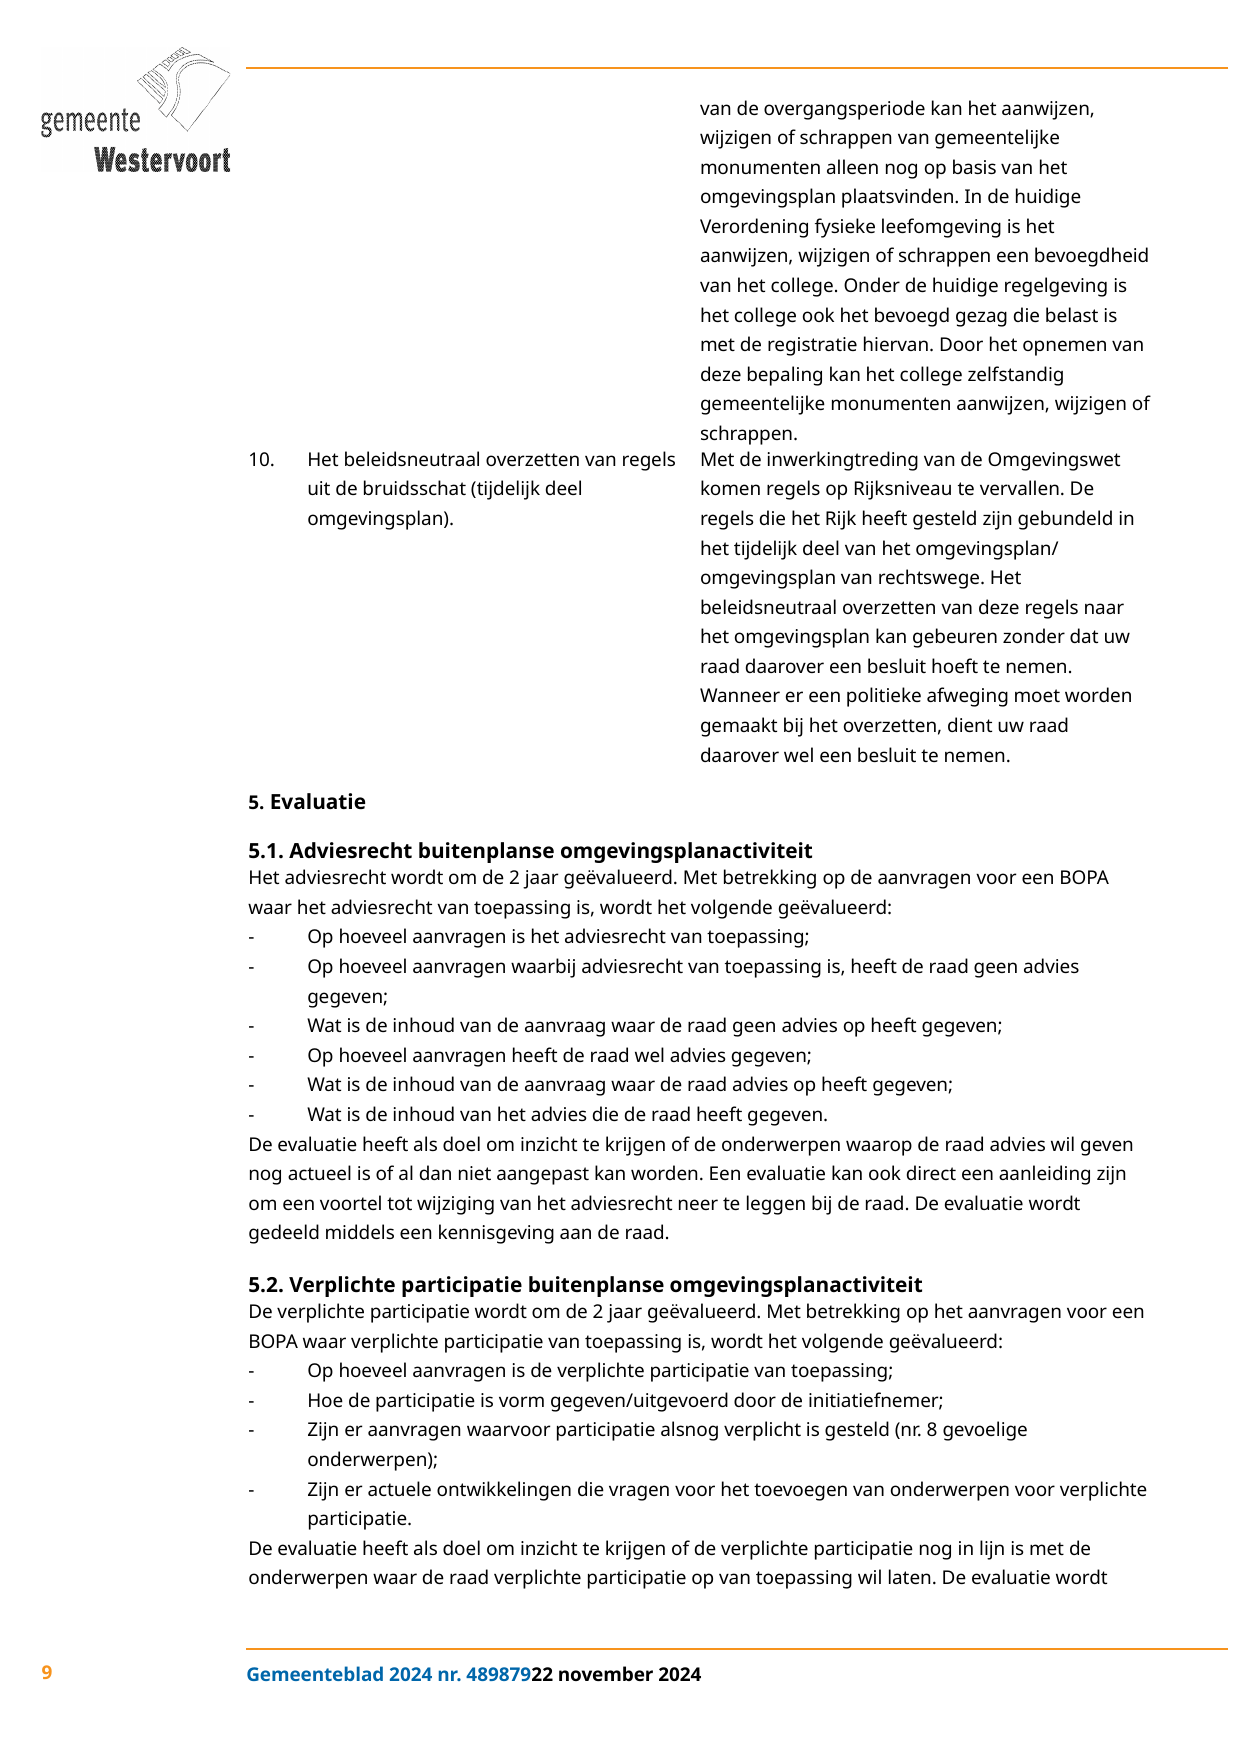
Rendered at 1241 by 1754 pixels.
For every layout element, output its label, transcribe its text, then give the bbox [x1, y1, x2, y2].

table_cell Met de inwerkingtreding van de Omgevingswet komen regels op Rijksniveau te vervallen. De regels die het Rijk heeft gesteld zijn gebundeld in het tijdelijk deel van het omgevingsplan/ omgevingsplan van rechtswege. Het beleidsneutraal overzetten van deze regels naar het omgevingsplan kan gebeuren zonder dat uw raad daarover een besluit hoeft te nemen. Wanneer er een politieke afweging moet worden gemaakt bij het overzetten, dient uw raad daarover wel een besluit te nemen. [700, 446, 1152, 767]
list Wat is de inhoud van de aanvraag waar de raad advies op heeft gegeven; [248, 1072, 1152, 1097]
text De evaluatie heeft als doel om inzicht te krijgen of de onderwerpen waarop de raad advies wil geven nog actueel is of al dan niet aangepast kan worden. Een evaluatie kan ook direct een aanleiding zijn om een voortel tot wijziging van het adviesrecht neer te leggen bij de raad. De evaluatie wordt gedeeld middels een kennisgeving aan de raad. [248, 1131, 1152, 1245]
list Zijn er actuele ontwikkelingen die vragen voor het toevoegen van onderwerpen voor verplichte participatie. [248, 1476, 1152, 1531]
table_cell van de overgangsperiode kan het aanwijzen, wijzigen of schrappen van gemeentelijke monumenten alleen nog op basis van het omgevingsplan plaatsvinden. In de huidige Verordening fysieke leefomgeving is het aanwijzen, wijzigen of schrappen een bevoegdheid van het college. Onder de huidige regelgeving is het college ook het bevoegd gezag die belast is met de registratie hiervan. Door het opnemen van deze bepaling kan het college zelfstandig gemeentelijke monumenten aanwijzen, wijzigen of schrappen. [700, 95, 1152, 446]
list Op hoeveel aanvragen is het adviesrecht van toepassing; [248, 924, 1152, 949]
list Wat is de inhoud van het advies die de raad heeft gegeven. [248, 1101, 1152, 1127]
table_cell [248, 95, 700, 446]
list Wat is de inhoud van de aanvraag waar de raad geen advies op heeft gegeven; [248, 1012, 1152, 1038]
list Op hoeveel aanvragen is de verplichte participatie van toepassing; [248, 1357, 1152, 1383]
text De verplichte participatie wordt om de 2 jaar geëvalueerd. Met betrekking op het aanvragen voor een BOPA waar verplichte participatie van toepassing is, wordt het volgende geëvalueerd: [248, 1298, 1152, 1354]
list Op hoeveel aanvragen heeft de raad wel advies gegeven; [248, 1042, 1152, 1068]
list Hoe de participatie is vorm gegeven/uitgevoerd door de initiatiefnemer; [248, 1387, 1152, 1413]
table_cell Het beleidsneutraal overzetten van regels uit de bruidsschat (tijdelijk deel omgevingsplan). [248, 446, 700, 767]
text Het adviesrecht wordt om de 2 jaar geëvalueerd. Met betrekking op de aanvragen voor een BOPA waar het adviesrecht van toepassing is, wordt het volgende geëvalueerd: [248, 864, 1152, 920]
text 5.2. Verplichte participatie buitenplanse omgevingsplanactiviteit [248, 1270, 1152, 1298]
text 5.1. Adviesrecht buitenplanse omgevingsplanactiviteit [248, 836, 1152, 864]
text 5. Evaluatie [248, 787, 1152, 815]
list Zijn er aanvragen waarvoor participatie alsnog verplicht is gesteld (nr. 8 gevoelige onderwerpen); [248, 1417, 1152, 1472]
text De evaluatie heeft als doel om inzicht te krijgen of de verplichte participatie nog in lijn is met de onderwerpen waar de raad verplichte participatie op van toepassing wil laten. De evaluatie wordt [248, 1535, 1152, 1590]
list Op hoeveel aanvragen waarbij adviesrecht van toepassing is, heeft de raad geen advies gegeven; [248, 953, 1152, 1008]
picture [41, 47, 231, 172]
